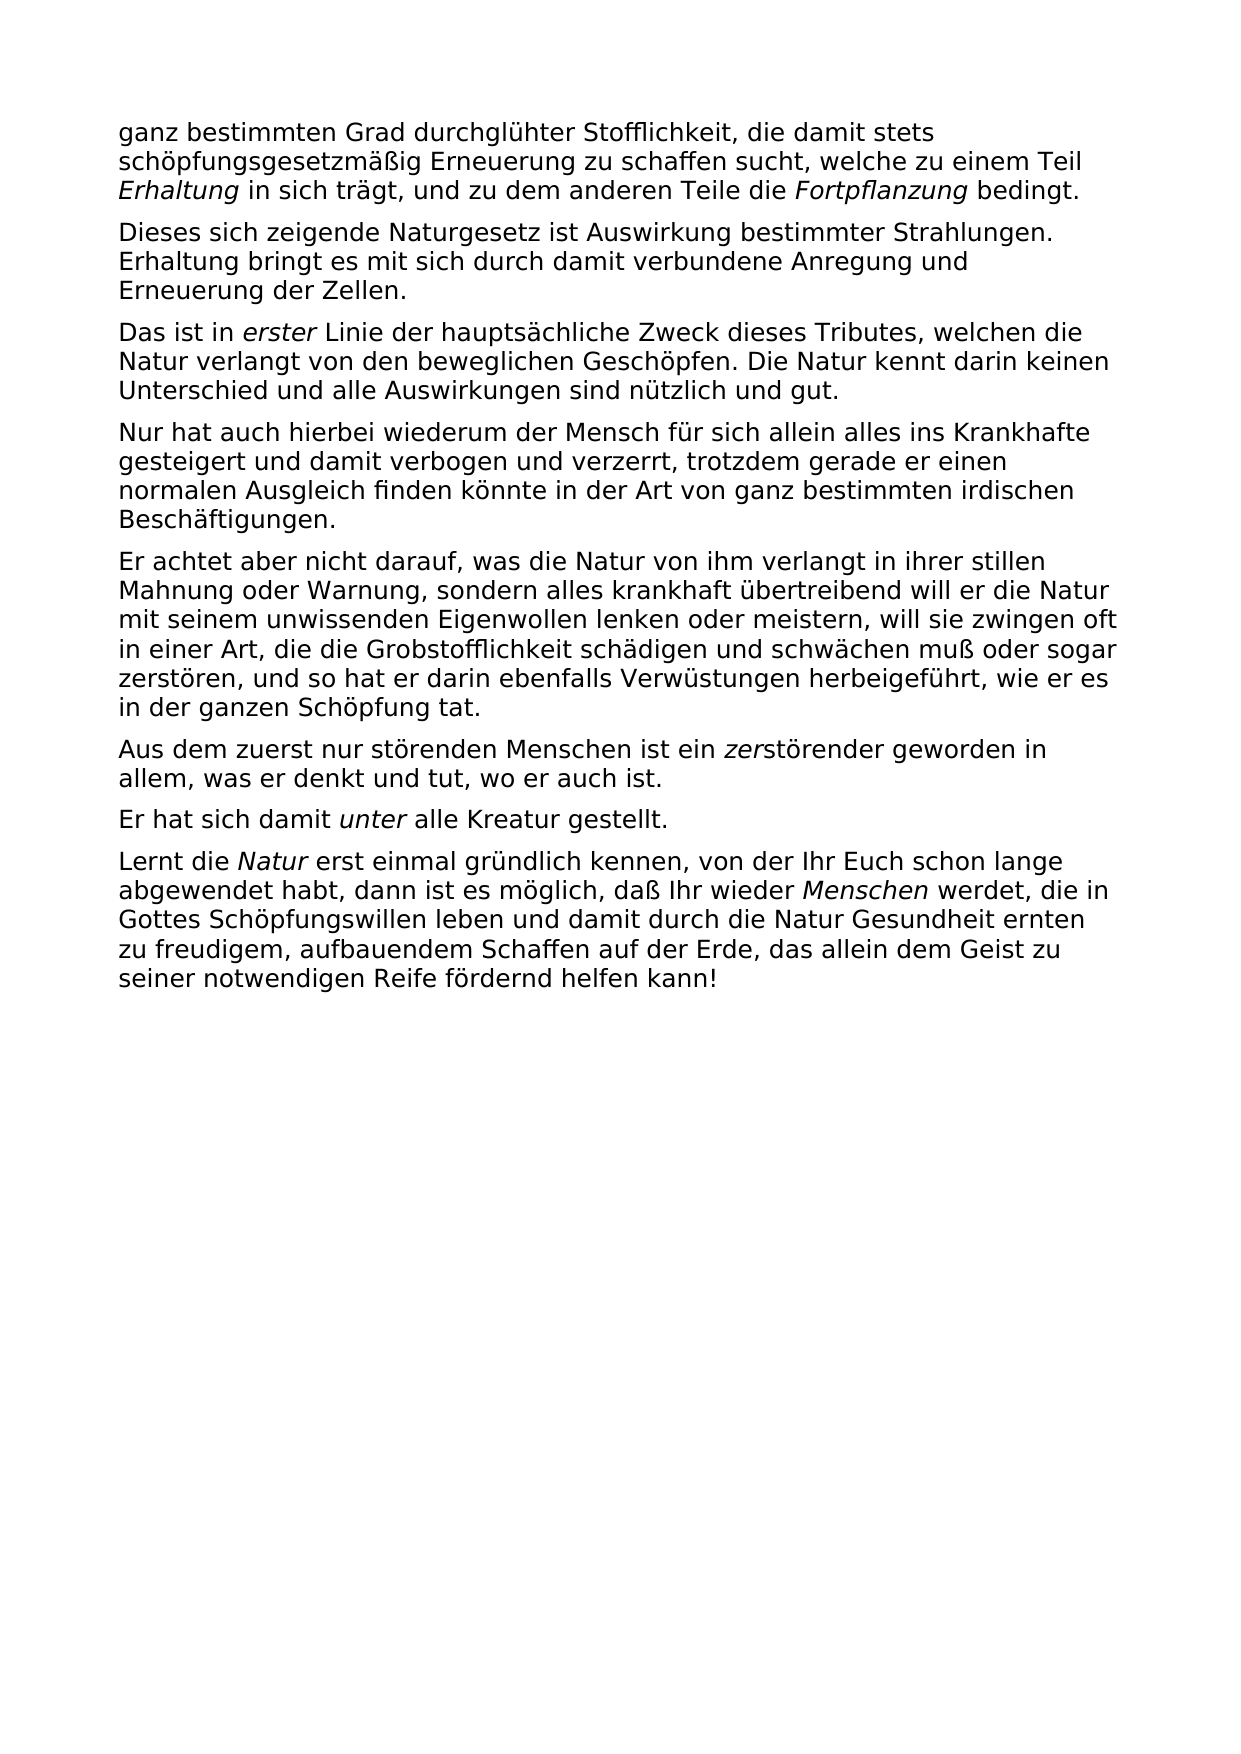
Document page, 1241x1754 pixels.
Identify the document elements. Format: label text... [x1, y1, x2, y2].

text Das ist in erster Linie der hauptsächliche Zweck dieses Tributes, welchen die Natur verlangt von den beweglichen Geschöpfen. Die Natur kennt darin keinen Unterschied und alle Auswirkungen sind nützlich und gut. [118, 318, 1122, 406]
text Aus dem zuerst nur störenden Menschen ist ein zerstörender geworden in allem, was er denkt und tut, wo er auch ist. [118, 735, 1122, 793]
text Nur hat auch hierbei wiederum der Mensch für sich allein alles ins Krankhafte gesteigert und damit verbogen und verzerrt, trotzdem gerade er einen normalen Ausgleich finden könnte in der Art von ganz bestimmten irdischen Beschäftigungen. [118, 418, 1122, 535]
text Er hat sich damit unter alle Kreatur gestellt. [118, 806, 1122, 835]
text Er achtet aber nicht darauf, was die Natur von ihm verlangt in ihrer stillen Mahnung oder Warnung, sondern alles krankhaft übertreibend will er die Natur mit seinem unwissenden Eigenwollen lenken oder meistern, will sie zwingen oft in einer Art, die die Grobstofflichkeit schädigen und schwächen muß oder sogar zerstören, und so hat er darin ebenfalls Verwüstungen herbeigeführt, wie er es in der ganzen Schöpfung tat. [118, 547, 1122, 722]
text Lernt die Natur erst einmal gründlich kennen, von der Ihr Euch schon lange abgewendet habt, dann ist es möglich, daß Ihr wieder Menschen werdet, die in Gottes Schöpfungswillen leben und damit durch die Natur Gesundheit ernten zu freudigem, aufbauendem Schaffen auf der Erde, das allein dem Geist zu seiner notwendigen Reife fördernd helfen kann! [118, 847, 1122, 993]
text ganz bestimmten Grad durchglühter Stofflichkeit, die damit stets schöpfungsgesetzmäßig Erneuerung zu schaffen sucht, welche zu einem Teil Erhaltung in sich trägt, und zu dem anderen Teile die Fortpflanzung bedingt. [118, 118, 1122, 206]
text Dieses sich zeigende Naturgesetz ist Auswirkung bestimmter Strahlungen. Erhaltung bringt es mit sich durch damit verbundene Anregung und Erneuerung der Zellen. [118, 218, 1122, 306]
